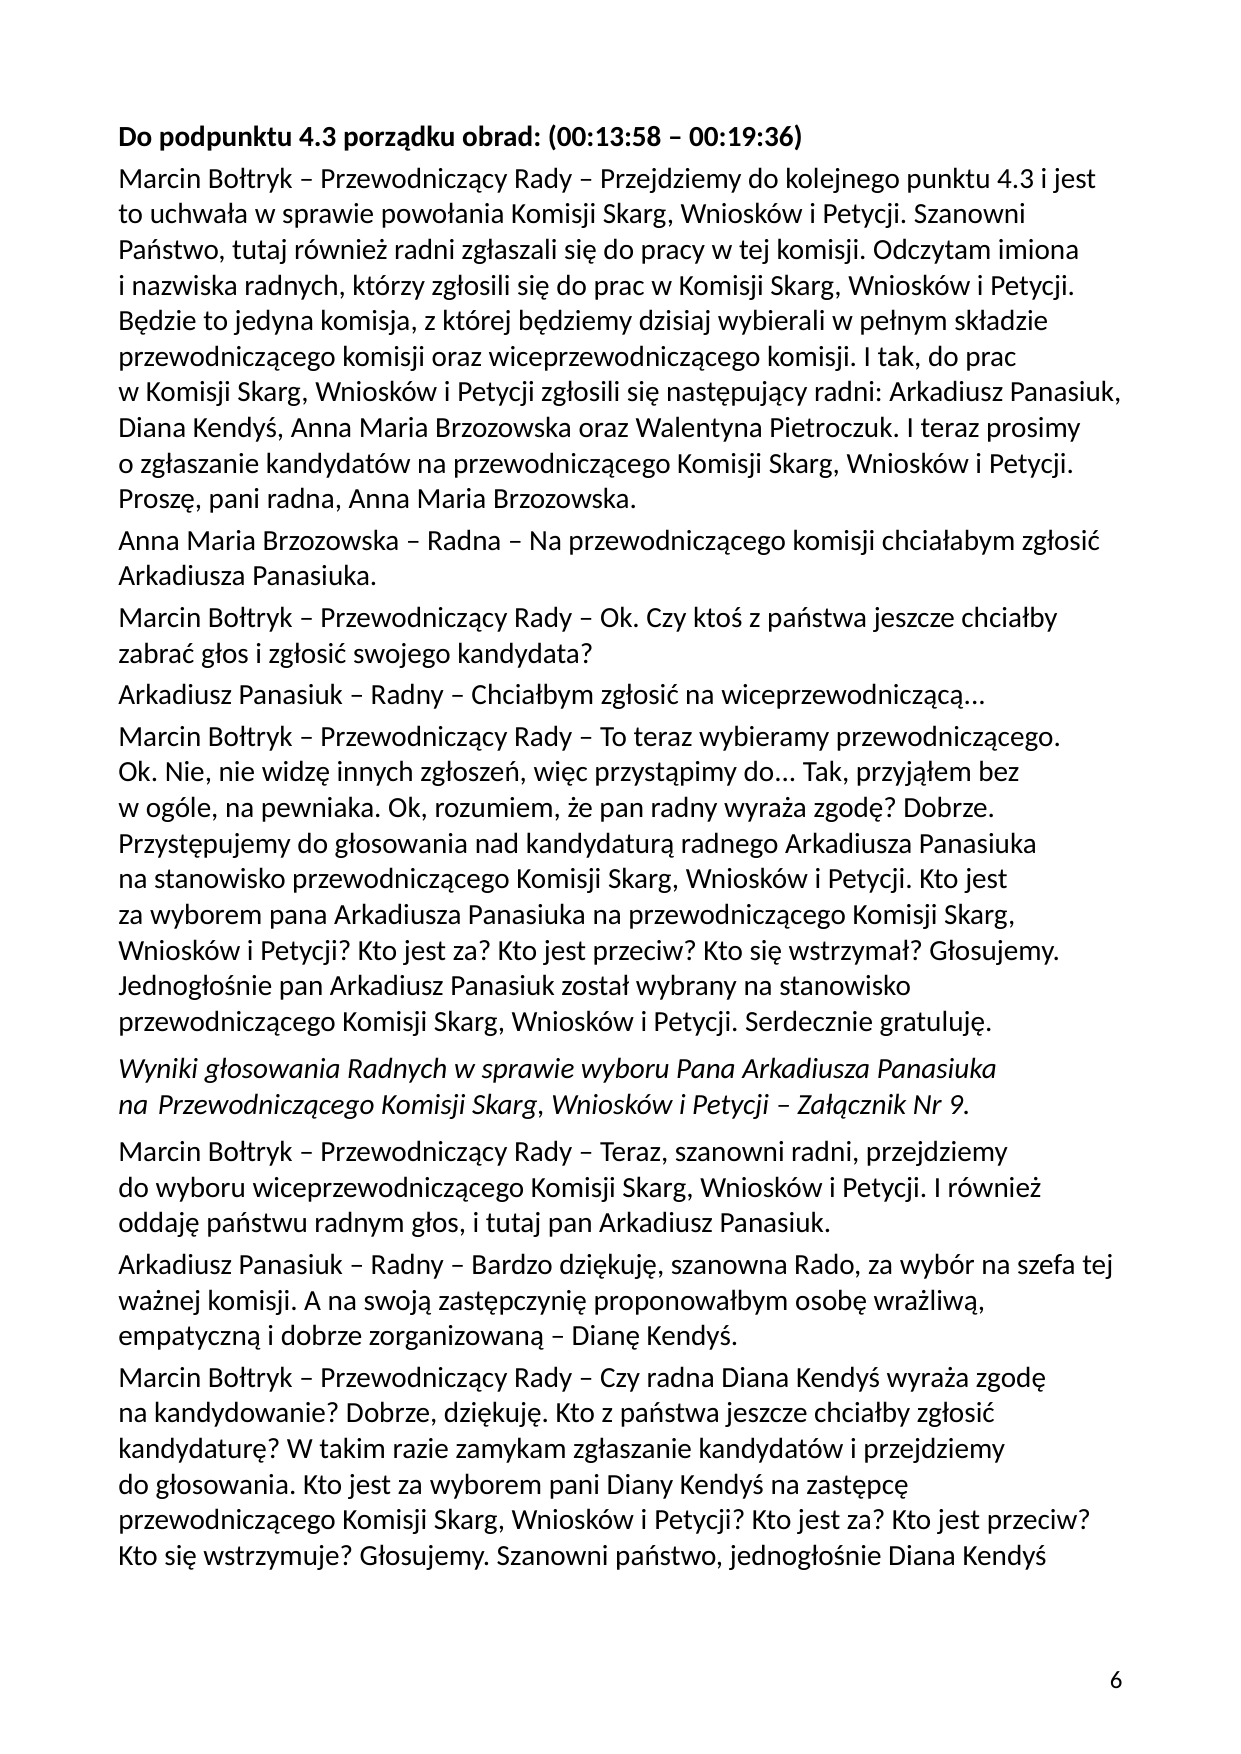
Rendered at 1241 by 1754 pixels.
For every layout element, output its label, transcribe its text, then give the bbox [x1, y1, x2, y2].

text Arkadiusz Panasiuk – Radny – Chciałbym zgłosić na wiceprzewodniczącą... [118, 676, 1122, 712]
text Marcin Bołtryk – Przewodniczący Rady – To teraz wybieramy przewodniczącego. Ok. Nie, nie widzę innych zgłoszeń, więc przystąpimy do... Tak, przyjąłem bez w ogóle, na pewniaka. Ok, rozumiem, że pan radny wyraża zgodę? Dobrze. Przystępujemy do głosowania nad kandydaturą radnego Arkadiusza Panasiuka na stanowisko przewodniczącego Komisji Skarg, Wniosków i Petycji. Kto jest za wyborem pana Arkadiusza Panasiuka na przewodniczącego Komisji Skarg, Wniosków i Petycji? Kto jest za? Kto jest przeciw? Kto się wstrzymał? Głosujemy. Jednogłośnie pan Arkadiusz Panasiuk został wybrany na stanowisko przewodniczącego Komisji Skarg, Wniosków i Petycji. Serdecznie gratuluję. [118, 718, 1122, 1038]
subtitle Do podpunktu 4.3 porządku obrad: (00:13:58 – 00:19:36) [118, 118, 1122, 154]
text Marcin Bołtryk – Przewodniczący Rady – Przejdziemy do kolejnego punktu 4.3 i jest to uchwała w sprawie powołania Komisji Skarg, Wniosków i Petycji. Szanowni Państwo, tutaj również radni zgłaszali się do pracy w tej komisji. Odczytam imiona i nazwiska radnych, którzy zgłosili się do prac w Komisji Skarg, Wniosków i Petycji. Będzie to jedyna komisja, z której będziemy dzisiaj wybierali w pełnym składzie przewodniczącego komisji oraz wiceprzewodniczącego komisji. I tak, do prac w Komisji Skarg, Wniosków i Petycji zgłosili się następujący radni: Arkadiusz Panasiuk, Diana Kendyś, Anna Maria Brzozowska oraz Walentyna Pietroczuk. I teraz prosimy o zgłaszanie kandydatów na przewodniczącego Komisji Skarg, Wniosków i Petycji. Proszę, pani radna, Anna Maria Brzozowska. [118, 160, 1122, 516]
text Marcin Bołtryk – Przewodniczący Rady – Teraz, szanowni radni, przejdziemy do wyboru wiceprzewodniczącego Komisji Skarg, Wniosków i Petycji. I również oddaję państwu radnym głos, i tutaj pan Arkadiusz Panasiuk. [118, 1133, 1122, 1240]
text Marcin Bołtryk – Przewodniczący Rady – Ok. Czy ktoś z państwa jeszcze chciałby zabrać głos i zgłosić swojego kandydata? [118, 599, 1122, 670]
text Anna Maria Brzozowska – Radna – Na przewodniczącego komisji chciałabym zgłosić Arkadiusza Panasiuka. [118, 522, 1122, 593]
text Wyniki głosowania Radnych w sprawie wyboru Pana Arkadiusza Panasiuka na Przewodniczącego Komisji Skarg, Wniosków i Petycji – Załącznik Nr 9. [118, 1050, 1122, 1121]
text Marcin Bołtryk – Przewodniczący Rady – Czy radna Diana Kendyś wyraża zgodę na kandydowanie? Dobrze, dziękuję. Kto z państwa jeszcze chciałby zgłosić kandydaturę? W takim razie zamykam zgłaszanie kandydatów i przejdziemy do głosowania. Kto jest za wyborem pani Diany Kendyś na zastępcę przewodniczącego Komisji Skarg, Wniosków i Petycji? Kto jest za? Kto jest przeciw? Kto się wstrzymuje? Głosujemy. Szanowni państwo, jednogłośnie Diana Kendyś [118, 1359, 1122, 1573]
text Arkadiusz Panasiuk – Radny – Bardzo dziękuję, szanowna Rado, za wybór na szefa tej ważnej komisji. A na swoją zastępczynię proponowałbym osobę wrażliwą, empatyczną i dobrze zorganizowaną – Dianę Kendyś. [118, 1246, 1122, 1353]
